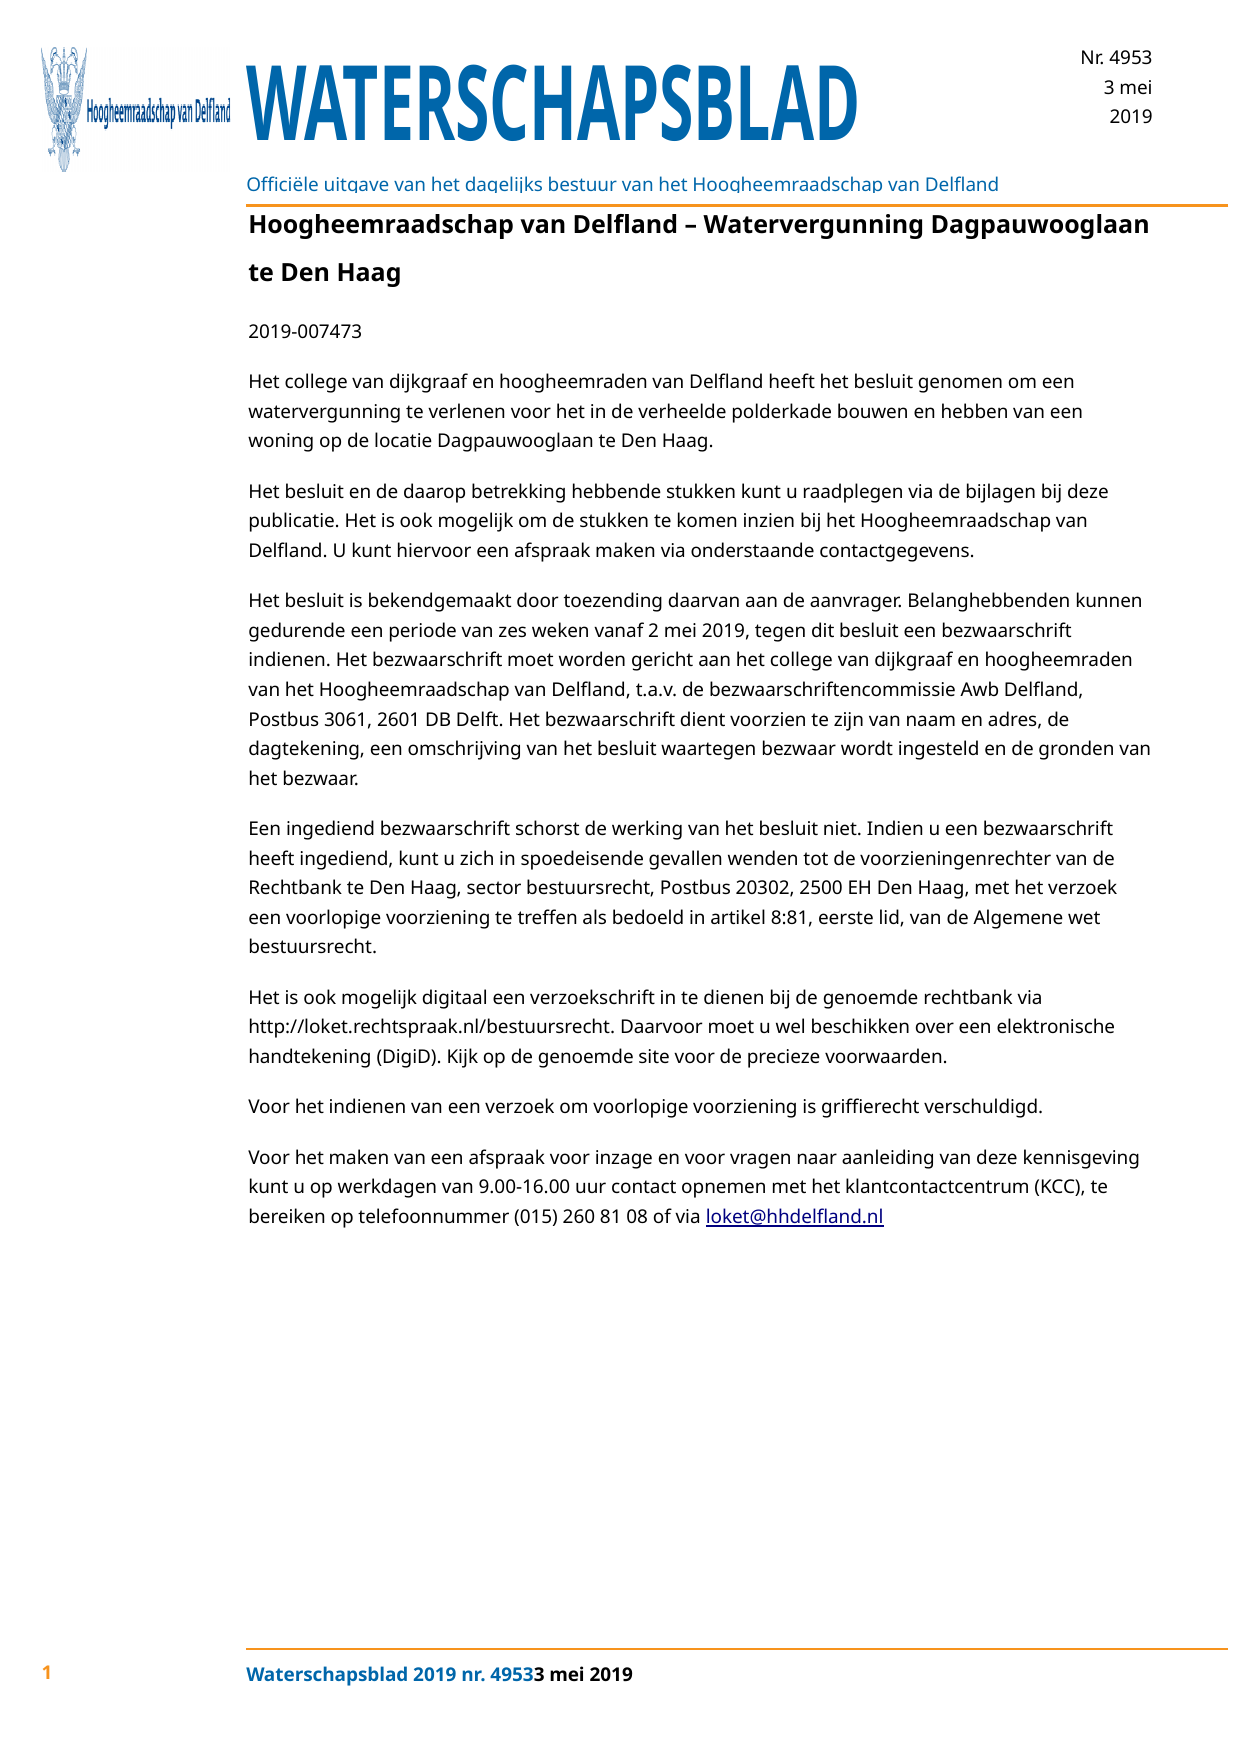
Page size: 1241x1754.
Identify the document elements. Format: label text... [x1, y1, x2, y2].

text 2019-007473 [248, 318, 1152, 344]
text Hoogheemraadschap van Delfland – Watervergunning Dagpauwooglaan te Den Haag [248, 207, 1152, 288]
picture [41, 47, 231, 172]
text Het besluit is bekendgemaakt door toezending daarvan aan de aanvrager. Belanghebbenden kunnen gedurende een periode van zes weken vanaf 2 mei 2019, tegen dit besluit een bezwaarschrift indienen. Het bezwaarschrift moet worden gericht aan het college van dijkgraaf en hoogheemraden van het Hoogheemraadschap van Delfland, t.a.v. de bezwaarschriftencommissie Awb Delfland, Postbus 3061, 2601 DB Delft. Het bezwaarschrift dient voorzien te zijn van naam en adres, de dagtekening, een omschrijving van het besluit waartegen bezwaar wordt ingesteld en de gronden van het bezwaar. [248, 587, 1152, 791]
text Voor het maken van een afspraak voor inzage en voor vragen naar aanleiding van deze kennisgeving kunt u op werkdagen van 9.00-16.00 uur contact opnemen met het klantcontactcentrum (KCC), te bereiken op telefoonnummer (015) 260 81 08 of via loket@hhdelfland.nl [248, 1144, 1152, 1229]
text Een ingediend bezwaarschrift schorst de werking van het besluit niet. Indien u een bezwaarschrift heeft ingediend, kunt u zich in spoedeisende gevallen wenden tot de voorzieningenrechter van de Rechtbank te Den Haag, sector bestuursrecht, Postbus 20302, 2500 EH Den Haag, met het verzoek een voorlopige voorziening te treffen als bedoeld in artikel 8:81, eerste lid, van de Algemene wet bestuursrecht. [248, 815, 1152, 959]
text Het besluit en de daarop betrekking hebbende stukken kunt u raadplegen via de bijlagen bij deze publicatie. Het is ook mogelijk om de stukken te komen inzien bij het Hoogheemraadschap van Delfland. U kunt hiervoor een afspraak maken via onderstaande contactgegevens. [248, 478, 1152, 563]
text Het is ook mogelijk digitaal een verzoekschrift in te dienen bij de genoemde rechtbank via http://loket.rechtspraak.nl/bestuursrecht. Daarvoor moet u wel beschikken over een elektronische handtekening (DigiD). Kijk op de genoemde site voor de precieze voorwaarden. [248, 984, 1152, 1069]
text Voor het indienen van een verzoek om voorlopige voorziening is griffierecht verschuldigd. [248, 1094, 1152, 1119]
text Het college van dijkgraaf en hoogheemraden van Delfland heeft het besluit genomen om een watervergunning te verlenen voor het in de verheelde polderkade bouwen en hebben van een woning op de locatie Dagpauwooglaan te Den Haag. [248, 368, 1152, 453]
